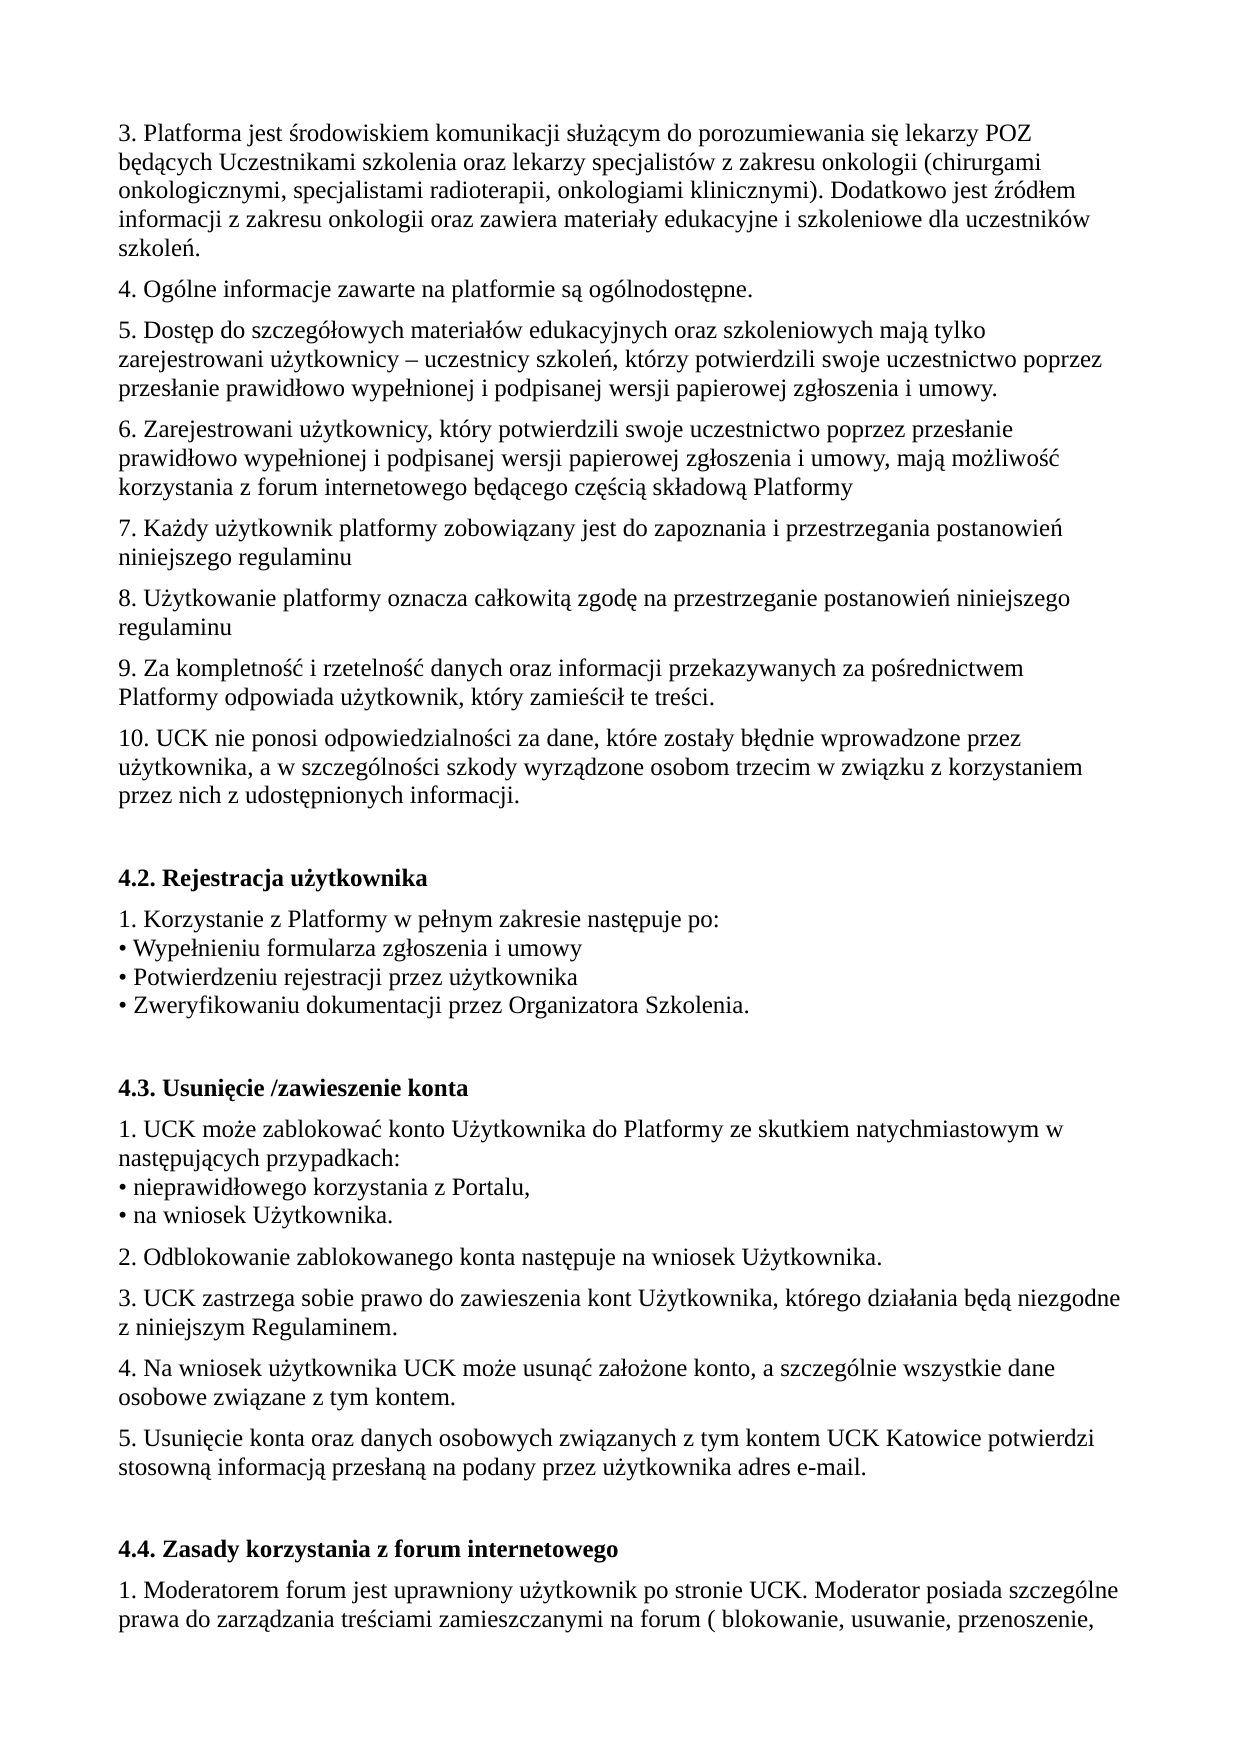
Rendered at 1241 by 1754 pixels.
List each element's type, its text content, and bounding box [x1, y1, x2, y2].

text 10. UCK nie ponosi odpowiedzialności za dane, które zostały błędnie wprowadzone przez użytkownika, a w szczególności szkody wyrządzone osobom trzecim w związku z korzystaniem przez nich z udostępnionych informacji. [118, 723, 1122, 809]
text 3. UCK zastrzega sobie prawo do zawieszenia kont Użytkownika, którego działania będą niezgodne z niniejszym Regulaminem. [118, 1283, 1122, 1341]
text 3. Platforma jest środowiskiem komunikacji służącym do porozumiewania się lekarzy POZ będących Uczestnikami szkolenia oraz lekarzy specjalistów z zakresu onkologii (chirurgami onkologicznymi, specjalistami radioterapii, onkologiami klinicznymi). Dodatkowo jest źródłem informacji z zakresu onkologii oraz zawiera materiały edukacyjne i szkoleniowe dla uczestników szkoleń. [118, 118, 1122, 262]
text 7. Każdy użytkownik platformy zobowiązany jest do zapoznania i przestrzegania postanowień niniejszego regulaminu [118, 513, 1122, 571]
text 1. UCK może zablokować konto Użytkownika do Platformy ze skutkiem natychmiastowym w następujących przypadkach: • nieprawidłowego korzystania z Portalu, • na wniosek Użytkownika. [118, 1114, 1122, 1229]
text 9. Za kompletność i rzetelność danych oraz informacji przekazywanych za pośrednictwem Platformy odpowiada użytkownik, który zamieścił te treści. [118, 653, 1122, 711]
text 5. Dostęp do szczegółowych materiałów edukacyjnych oraz szkoleniowych mają tylko zarejestrowani użytkownicy – uczestnicy szkoleń, którzy potwierdzili swoje uczestnictwo poprzez przesłanie prawidłowo wypełnionej i podpisanej wersji papierowej zgłoszenia i umowy. [118, 316, 1122, 402]
text 4. Na wniosek użytkownika UCK może usunąć założone konto, a szczególnie wszystkie dane osobowe związane z tym kontem. [118, 1353, 1122, 1411]
text 4.4. Zasady korzystania z forum internetowego [118, 1534, 1122, 1563]
text 5. Usunięcie konta oraz danych osobowych związanych z tym kontem UCK Katowice potwierdzi stosowną informacją przesłaną na podany przez użytkownika adres e-mail. [118, 1423, 1122, 1481]
text 8. Użytkowanie platformy oznacza całkowitą zgodę na przestrzeganie postanowień niniejszego regulaminu [118, 583, 1122, 641]
text 4. Ogólne informacje zawarte na platformie są ogólnodostępne. [118, 274, 1122, 303]
text 6. Zarejestrowani użytkownicy, który potwierdzili swoje uczestnictwo poprzez przesłanie prawidłowo wypełnionej i podpisanej wersji papierowej zgłoszenia i umowy, mają możliwość korzystania z forum internetowego będącego częścią składową Platformy [118, 414, 1122, 501]
text 4.3. Usunięcie /zawieszenie konta [118, 1073, 1122, 1102]
text 4.2. Rejestracja użytkownika [118, 863, 1122, 892]
text 1. Moderatorem forum jest uprawniony użytkownik po stronie UCK. Moderator posiada szczególne prawa do zarządzania treściami zamieszczanymi na forum ( blokowanie, usuwanie, przenoszenie, [118, 1576, 1122, 1633]
text 1. Korzystanie z Platformy w pełnym zakresie następuje po: • Wypełnieniu formularza zgłoszenia i umowy • Potwierdzeniu rejestracji przez użytkownika • Zweryfikowaniu dokumentacji przez Organizatora Szkolenia. [118, 904, 1122, 1019]
text 2. Odblokowanie zablokowanego konta następuje na wniosek Użytkownika. [118, 1242, 1122, 1271]
